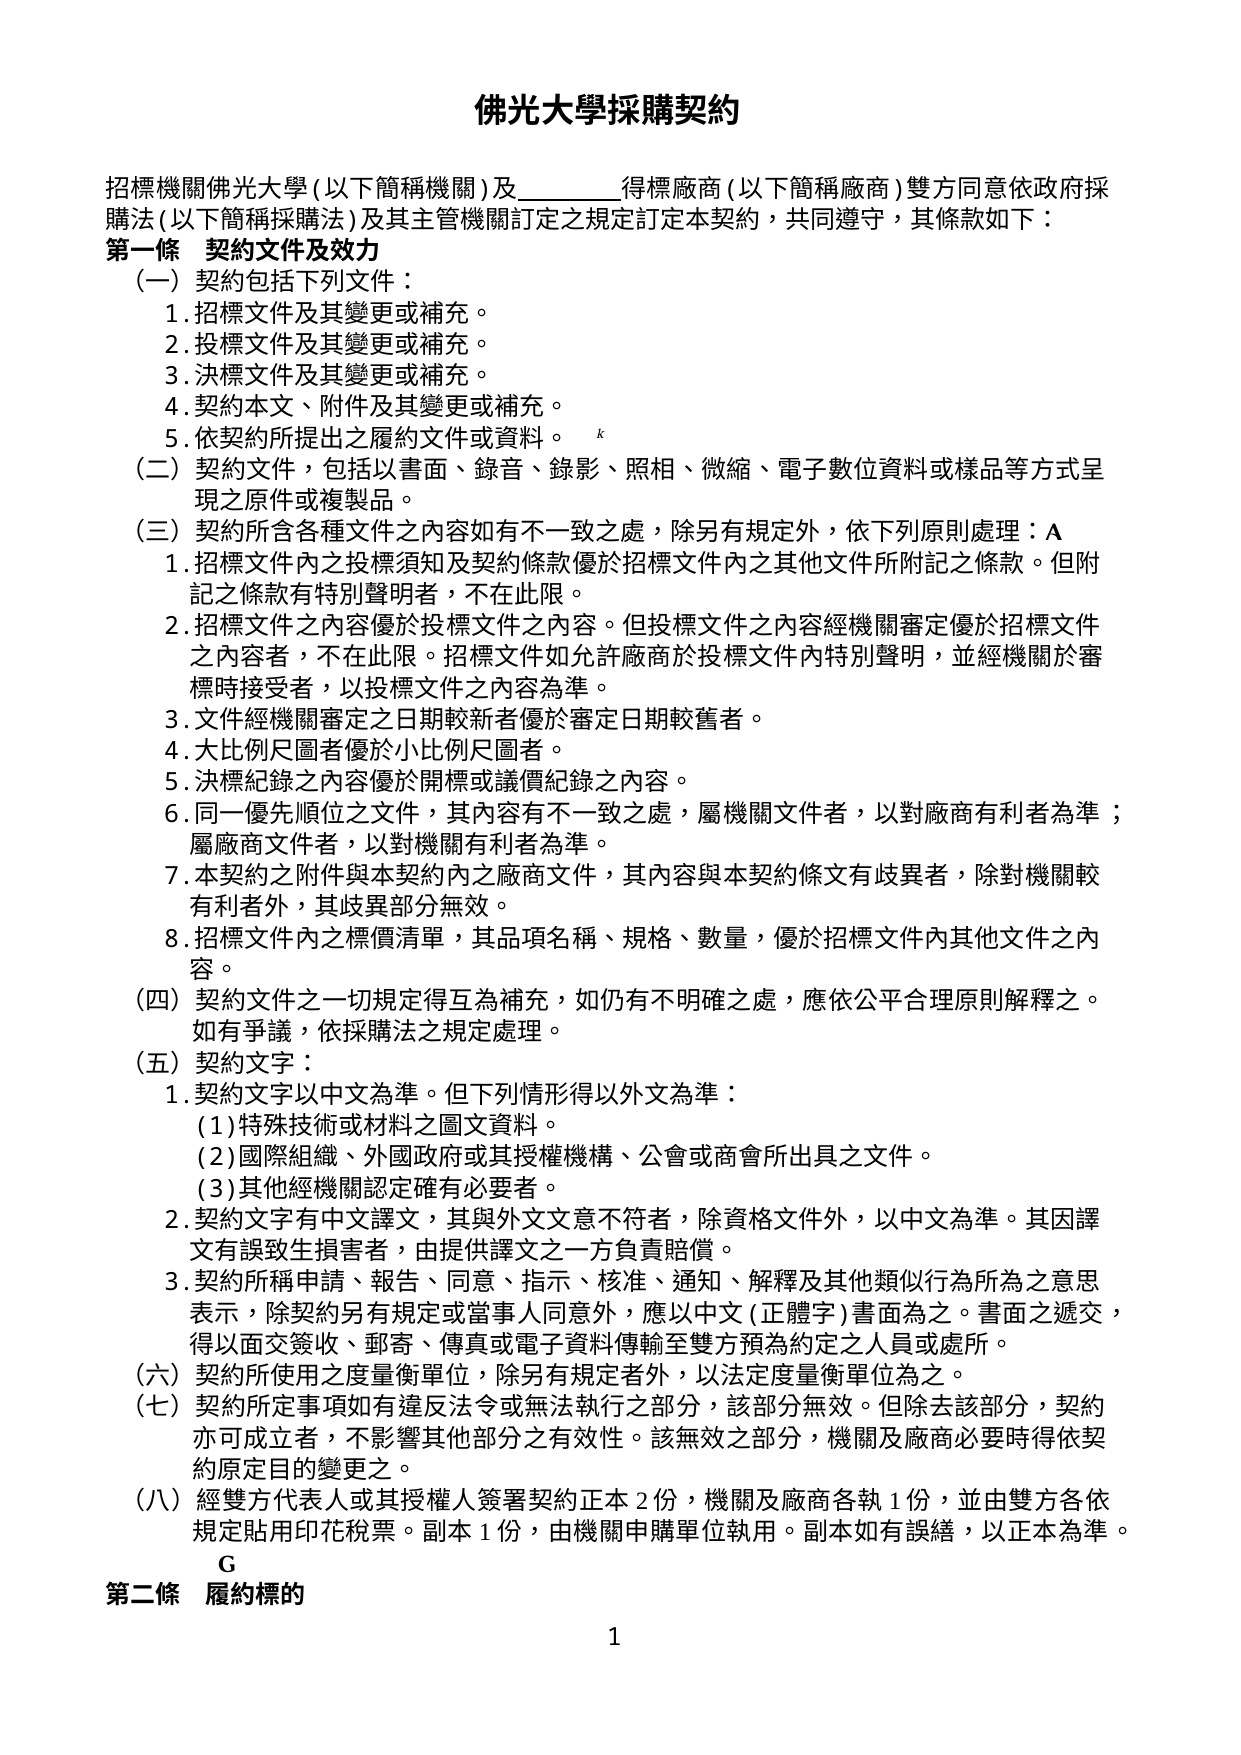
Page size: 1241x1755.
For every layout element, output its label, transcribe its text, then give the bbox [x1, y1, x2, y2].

text （七）契約所定事項如有違反法令或無法執行之部分，該部分無效。但除去該部分，契約亦可成立者，不影響其他部分之有效性。該無效之部分，機關及廠商必要時得依契約原定目的變更之。 [120, 1391, 1110, 1484]
text 1.招標文件及其變更或補充。 [164, 297, 1104, 328]
text （五）契約文字： [120, 1047, 1110, 1078]
text (2)國際組織、外國政府或其授權機構、公會或商會所出具之文件。 [194, 1141, 1110, 1172]
text 3.決標文件及其變更或補充。 [164, 359, 1104, 391]
text 第二條 履約標的 [105, 1578, 1110, 1609]
text (3)其他經機關認定確有必要者。 [194, 1172, 1110, 1203]
text 8.招標文件內之標價清單，其品項名稱、規格、數量，優於招標文件內其他文件之內容。 [164, 922, 1104, 984]
text 5.決標紀錄之內容優於開標或議價紀錄之內容。 [164, 766, 1104, 797]
text （六）契約所使用之度量衡單位，除另有規定者外，以法定度量衡單位為之。 [120, 1359, 1110, 1391]
text (1)特殊技術或材料之圖文資料。 [194, 1109, 1110, 1141]
text 2.契約文字有中文譯文，其與外文文意不符者，除資格文件外，以中文為準。其因譯文有誤致生損害者，由提供譯文之一方負責賠償。 [164, 1203, 1104, 1266]
text 3.文件經機關審定之日期較新者優於審定日期較舊者。 [164, 703, 1104, 734]
text 第一條 契約文件及效力 [105, 234, 1110, 266]
text 招標機關佛光大學(以下簡稱機關)及 得標廠商(以下簡稱廠商)雙方同意依政府採購法(以下簡稱採購法)及其主管機關訂定之規定訂定本契約，共同遵守，其條款如下： [105, 172, 1110, 234]
text （二）契約文件，包括以書面、錄音、錄影、照相、微縮、電子數位資料或樣品等方式呈現之原件或複製品。 [120, 453, 1110, 516]
text 6.同一優先順位之文件，其內容有不一致之處，屬機關文件者，以對廠商有利者為準；屬廠商文件者，以對機關有利者為準。 [164, 797, 1104, 859]
text 4.大比例尺圖者優於小比例尺圖者。 [164, 734, 1104, 766]
text 2.投標文件及其變更或補充。 [164, 328, 1104, 359]
text 1.招標文件內之投標須知及契約條款優於招標文件內之其他文件所附記之條款。但附記之條款有特別聲明者，不在此限。 [164, 547, 1104, 609]
text （三）契約所含各種文件之內容如有不一致之處，除另有規定外，依下列原則處理： [120, 516, 1110, 547]
text 2.招標文件之內容優於投標文件之內容。但投標文件之內容經機關審定優於招標文件之內容者，不在此限。招標文件如允許廠商於投標文件內特別聲明，並經機關於審標時接受者，以投標文件之內容為準。 [164, 609, 1104, 703]
text （四）契約文件之一切規定得互為補充，如仍有不明確之處，應依公平合理原則解釋之。如有爭議，依採購法之規定處理。 [120, 984, 1110, 1047]
text 佛光大學採購契約 [105, 89, 1110, 130]
text （一）契約包括下列文件： [120, 266, 1110, 297]
text 7.本契約之附件與本契約內之廠商文件，其內容與本契約條文有歧異者，除對機關較有利者外，其歧異部分無效。 [164, 859, 1104, 922]
text （八）經雙方代表人或其授權人簽署契約正本2份，機關及廠商各執1份，並由雙方各依規定貼用印花稅票。副本1份，由機關申購單位執用。副本如有誤繕，以正本為準。 [120, 1484, 1110, 1578]
text 3.契約所稱申請、報告、同意、指示、核准、通知、解釋及其他類似行為所為之意思表示，除契約另有規定或當事人同意外，應以中文(正體字)書面為之。書面之遞交，得以面交簽收、郵寄、傳真或電子資料傳輸至雙方預為約定之人員或處所。 [164, 1266, 1104, 1359]
text 4.契約本文、附件及其變更或補充。 [164, 391, 1104, 422]
text 5.依契約所提出之履約文件或資料。 [164, 422, 1104, 453]
text 1.契約文字以中文為準。但下列情形得以外文為準： [164, 1078, 1104, 1109]
